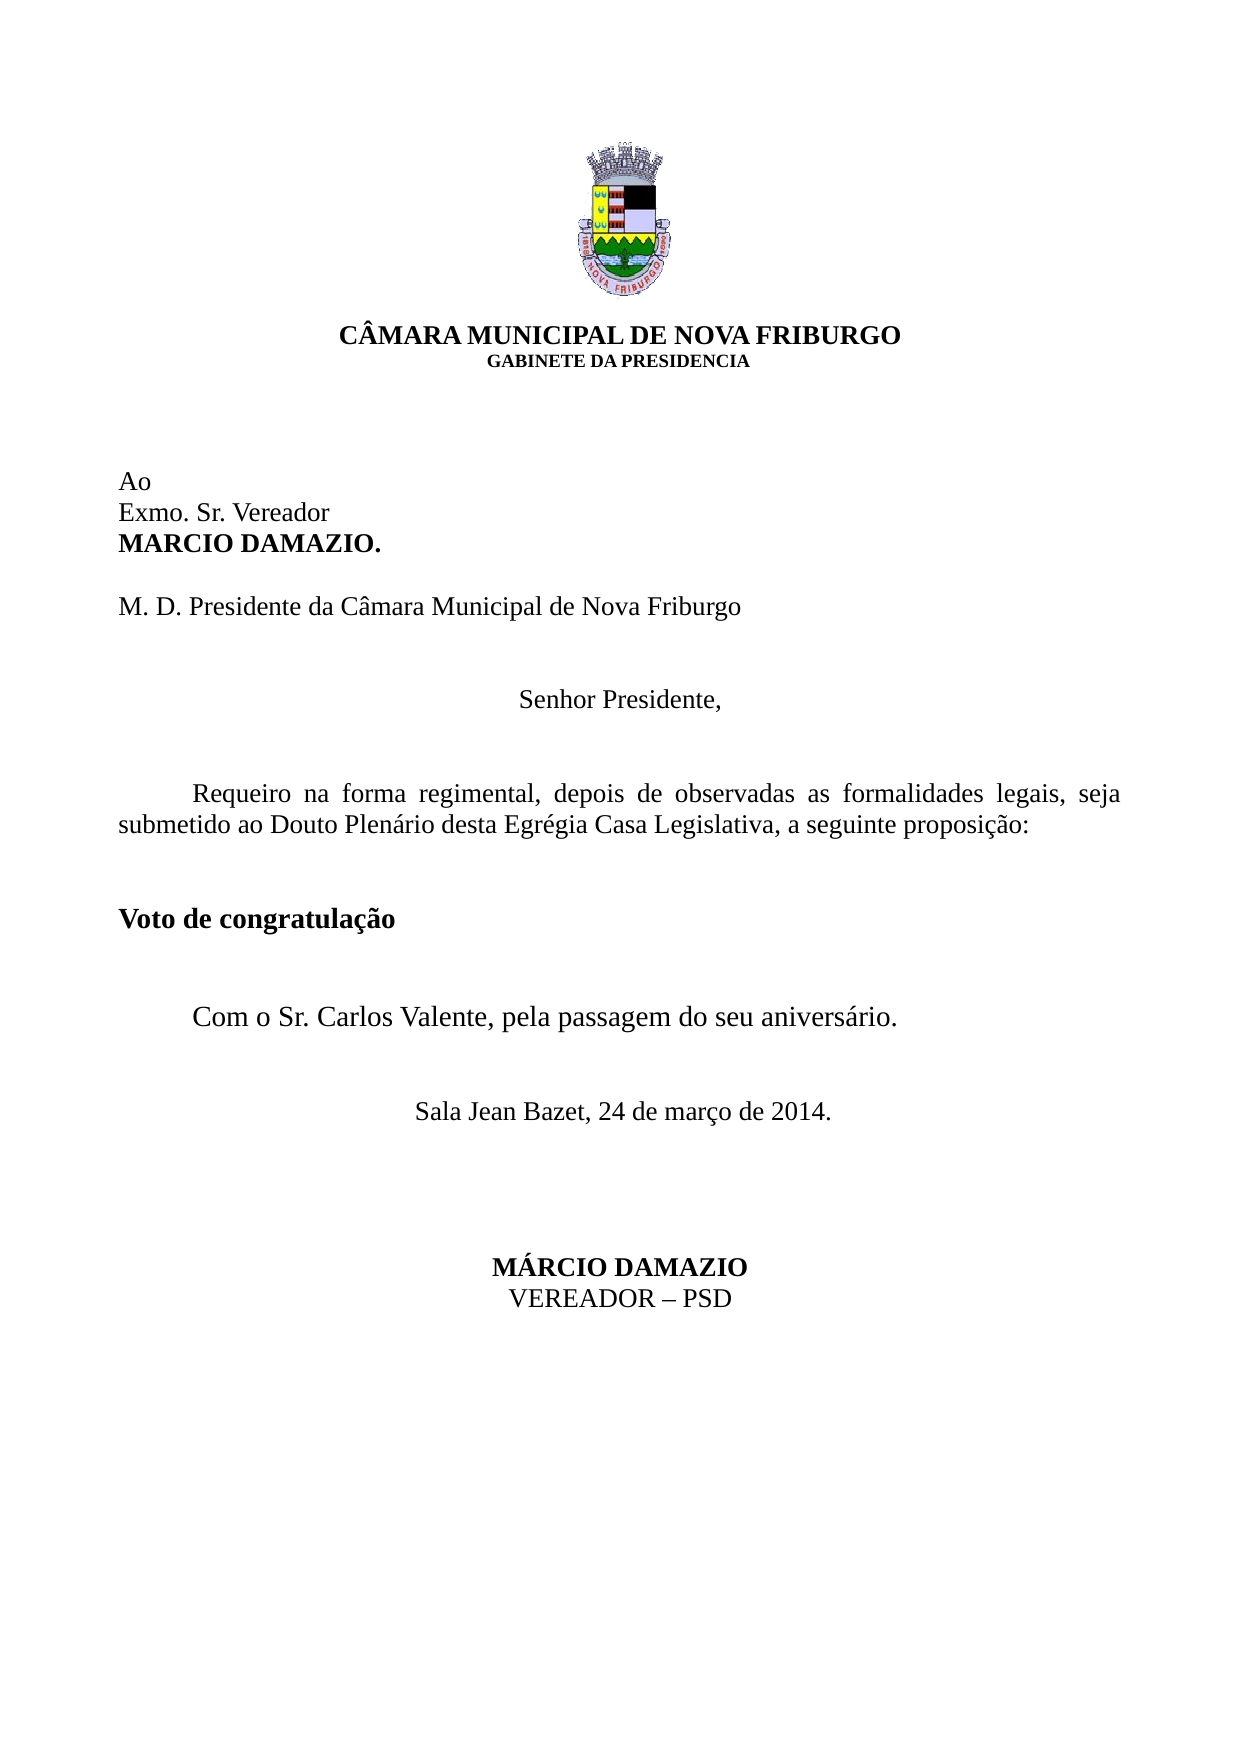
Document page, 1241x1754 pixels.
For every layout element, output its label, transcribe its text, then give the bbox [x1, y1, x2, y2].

text Com o Sr. Carlos Valente, pela passagem do seu aniversário. [118, 999, 1122, 1033]
text Ao [118, 465, 1122, 496]
text MÁRCIO DAMAZIO [118, 1251, 1122, 1282]
text MARCIO DAMAZIO. [118, 527, 1122, 559]
text Sala Jean Bazet, 24 de março de 2014. [118, 1095, 1122, 1126]
text GABINETE DA PRESIDENCIA [118, 350, 1122, 372]
text Exmo. Sr. Vereador [118, 496, 1122, 527]
text Senhor Presidente, [118, 683, 1122, 714]
text Requeiro na forma regimental, depois de observadas as formalidades legais, seja submetido ao Douto Plenário desta Egrégia Casa Legislativa, a seguinte proposição: [118, 777, 1122, 839]
text CÂMARA MUNICIPAL DE NOVA FRIBURGO [118, 319, 1122, 350]
text Voto de congratulação [118, 901, 1122, 935]
text VEREADOR – PSD [118, 1282, 1122, 1313]
picture [563, 127, 677, 310]
list D. Presidente da Câmara Municipal de Nova Friburgo [118, 590, 1122, 621]
